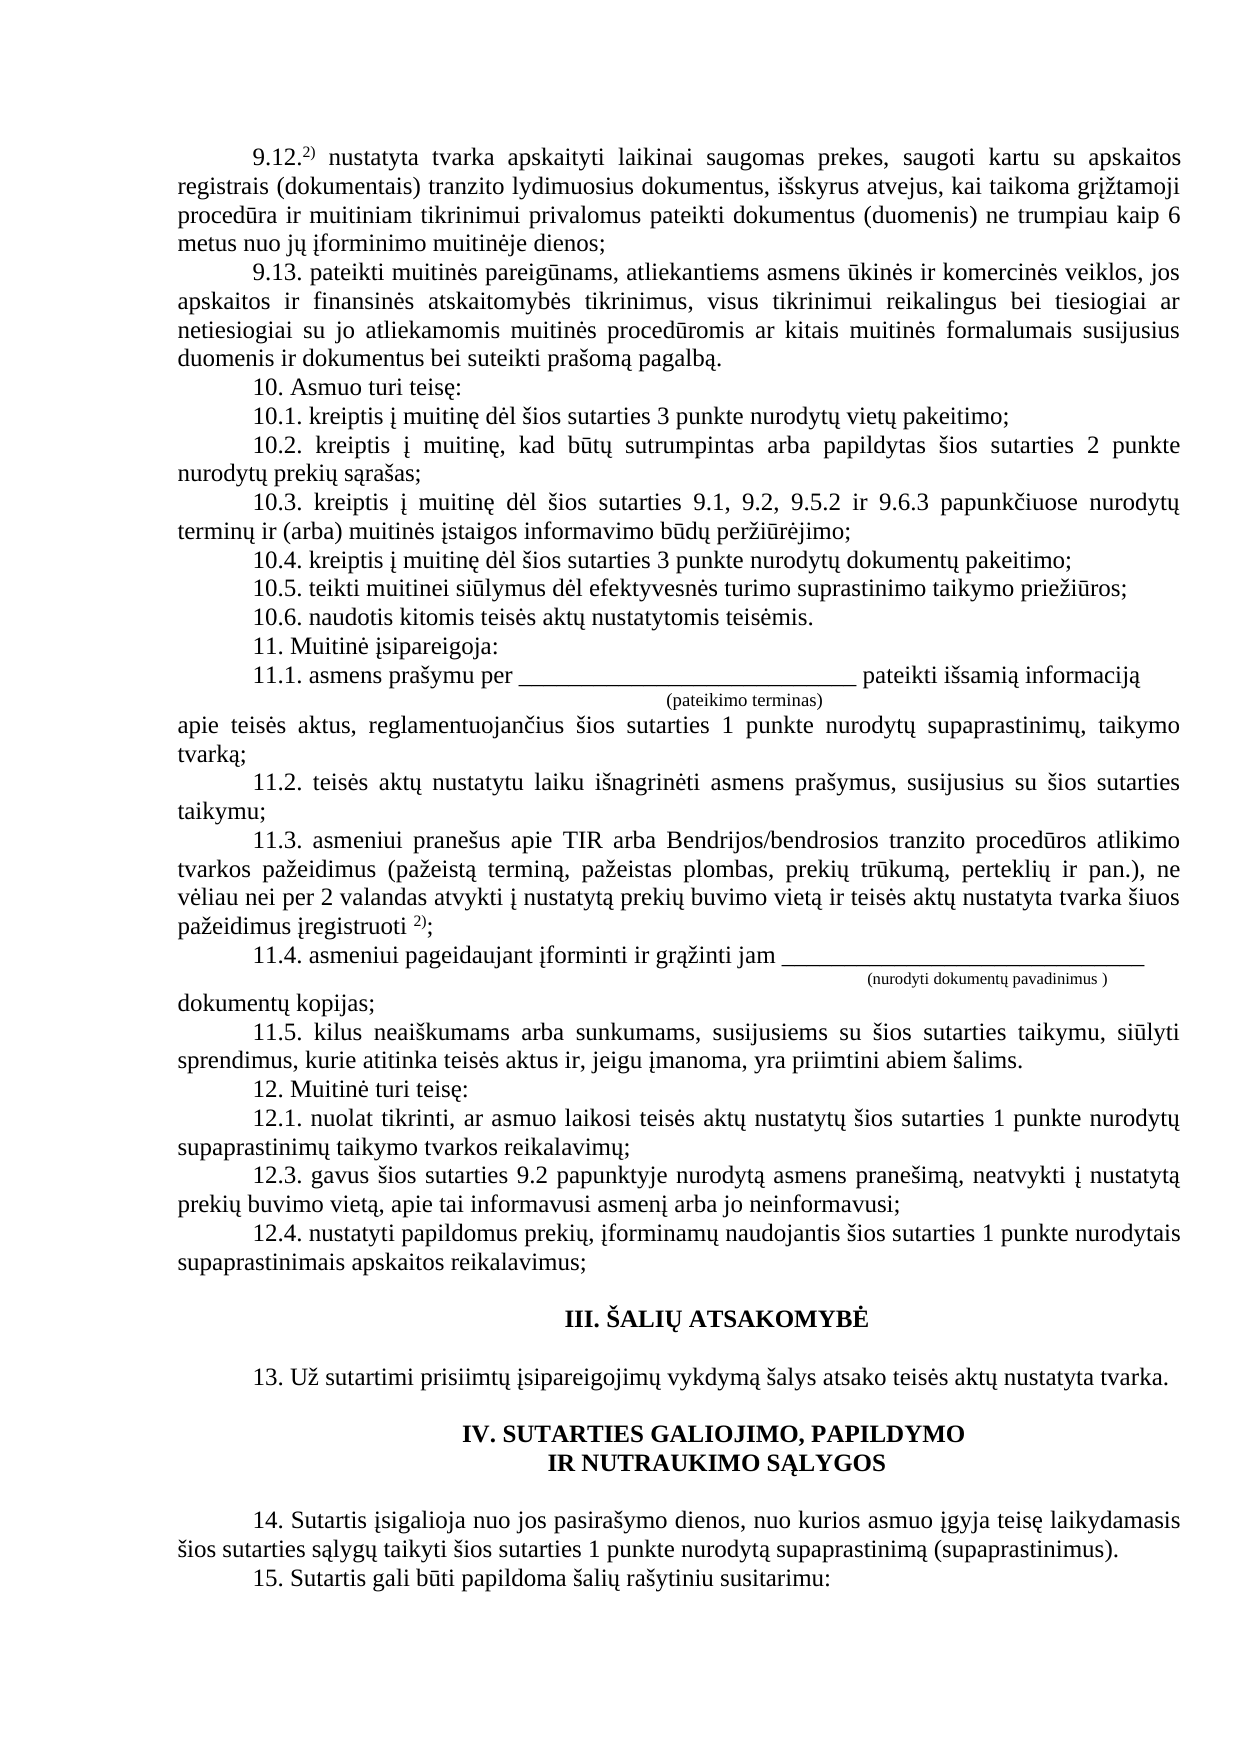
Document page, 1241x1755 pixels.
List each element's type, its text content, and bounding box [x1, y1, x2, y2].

text 11.5. kilus neaiškumams arba sunkumams, susijusiems su šios sutarties taikymu, siūlyti sprendimus, kurie atitinka teisės aktus ir, jeigu įmanoma, yra priimtini abiem šalims. [177, 1017, 1181, 1074]
text 10.4. kreiptis į muitinę dėl šios sutarties 3 punkte nurodytų dokumentų pakeitimo; [177, 545, 1181, 573]
text 15. Sutartis gali būti papildoma šalių rašytiniu susitarimu: [177, 1563, 1181, 1592]
text 11.3. asmeniui pranešus apie TIR arba Bendrijos/bendrosios tranzito procedūros atlikimo tvarkos pažeidimus (pažeistą terminą, pažeistas plombas, prekių trūkumą, perteklių ir pan.), ne vėliau nei per 2 valandas atvykti į nustatytą prekių buvimo vietą ir teisės aktų nustatyta tvarka šiuos pažeidimus įregistruoti 2); [177, 825, 1181, 940]
text 11.4. asmeniui pageidaujant įforminti ir grąžinti jam _____________________________ [177, 940, 1181, 969]
text 9.13. pateikti muitinės pareigūnams, atliekantiems asmens ūkinės ir komercinės veiklos, jos apskaitos ir finansinės atskaitomybės tikrinimus, visus tikrinimui reikalingus bei tiesiogiai ar netiesiogiai su jo atliekamomis muitinės procedūromis ar kitais muitinės formalumais susijusius duomenis ir dokumentus bei suteikti prašomą pagalbą. [177, 257, 1181, 372]
text dokumentų kopijas; [177, 988, 1181, 1017]
text (pateikimo terminas) [177, 688, 1181, 710]
text 11.1. asmens prašymu per ___________________________ pateikti išsamią informaciją [177, 660, 1181, 688]
text 14. Sutartis įsigalioja nuo jos pasirašymo dienos, nuo kurios asmuo įgyja teisę laikydamasis šios sutarties sąlygų taikyti šios sutarties 1 punkte nurodytą supaprastinimą (supaprastinimus). [177, 1505, 1181, 1563]
text 12.1. nuolat tikrinti, ar asmuo laikosi teisės aktų nustatytų šios sutarties 1 punkte nurodytų supaprastinimų taikymo tvarkos reikalavimų; [177, 1103, 1181, 1160]
text 12.3. gavus šios sutarties 9.2 papunktyje nurodytą asmens pranešimą, neatvykti į nustatytą prekių buvimo vietą, apie tai informavusi asmenį arba jo neinformavusi; [177, 1160, 1181, 1218]
text 10. Asmuo turi teisę: [177, 372, 1181, 401]
text 10.6. naudotis kitomis teisės aktų nustatytomis teisėmis. [177, 602, 1181, 631]
text 10.2. kreiptis į muitinę, kad būtų sutrumpintas arba papildytas šios sutarties 2 punkte nurodytų prekių sąrašas; [177, 430, 1181, 487]
text 10.5. teikti muitinei siūlymus dėl efektyvesnės turimo suprastinimo taikymo priežiūros; [177, 573, 1181, 602]
text 10.3. kreiptis į muitinę dėl šios sutarties 9.1, 9.2, 9.5.2 ir 9.6.3 papunkčiuose nurodytų terminų ir (arba) muitinės įstaigos informavimo būdų peržiūrėjimo; [177, 487, 1181, 545]
text III. ŠALIŲ ATSAKOMYBĖ [177, 1304, 1181, 1333]
text apie teisės aktus, reglamentuojančius šios sutarties 1 punkte nurodytų supaprastinimų, taikymo tvarką; [177, 710, 1181, 767]
text 12. Muitinė turi teisę: [177, 1074, 1181, 1103]
text 13. Už sutartimi prisiimtų įsipareigojimų vykdymą šalys atsako teisės aktų nustatyta tvarka. [177, 1362, 1181, 1390]
text IV. SUTARTIES GALIOJIMO, PAPILDYMO [177, 1419, 1181, 1448]
text 9.12.2) nustatyta tvarka apskaityti laikinai saugomas prekes, saugoti kartu su apskaitos registrais (dokumentais) tranzito lydimuosius dokumentus, išskyrus atvejus, kai taikoma grįžtamoji procedūra ir muitiniam tikrinimui privalomus pateikti dokumentus (duomenis) ne trumpiau kaip 6 metus nuo jų įforminimo muitinėje dienos; [177, 142, 1181, 257]
text 11.2. teisės aktų nustatytu laiku išnagrinėti asmens prašymus, susijusius su šios sutarties taikymu; [177, 767, 1181, 825]
text 10.1. kreiptis į muitinę dėl šios sutarties 3 punkte nurodytų vietų pakeitimo; [177, 401, 1181, 430]
text 12.4. nustatyti papildomus prekių, įforminamų naudojantis šios sutarties 1 punkte nurodytais supaprastinimais apskaitos reikalavimus; [177, 1218, 1181, 1275]
text (nurodyti dokumentų pavadinimus ) [756, 969, 1181, 988]
text 11. Muitinė įsipareigoja: [177, 631, 1181, 660]
text IR NUTRAUKIMO SĄLYGOS [177, 1448, 1181, 1477]
